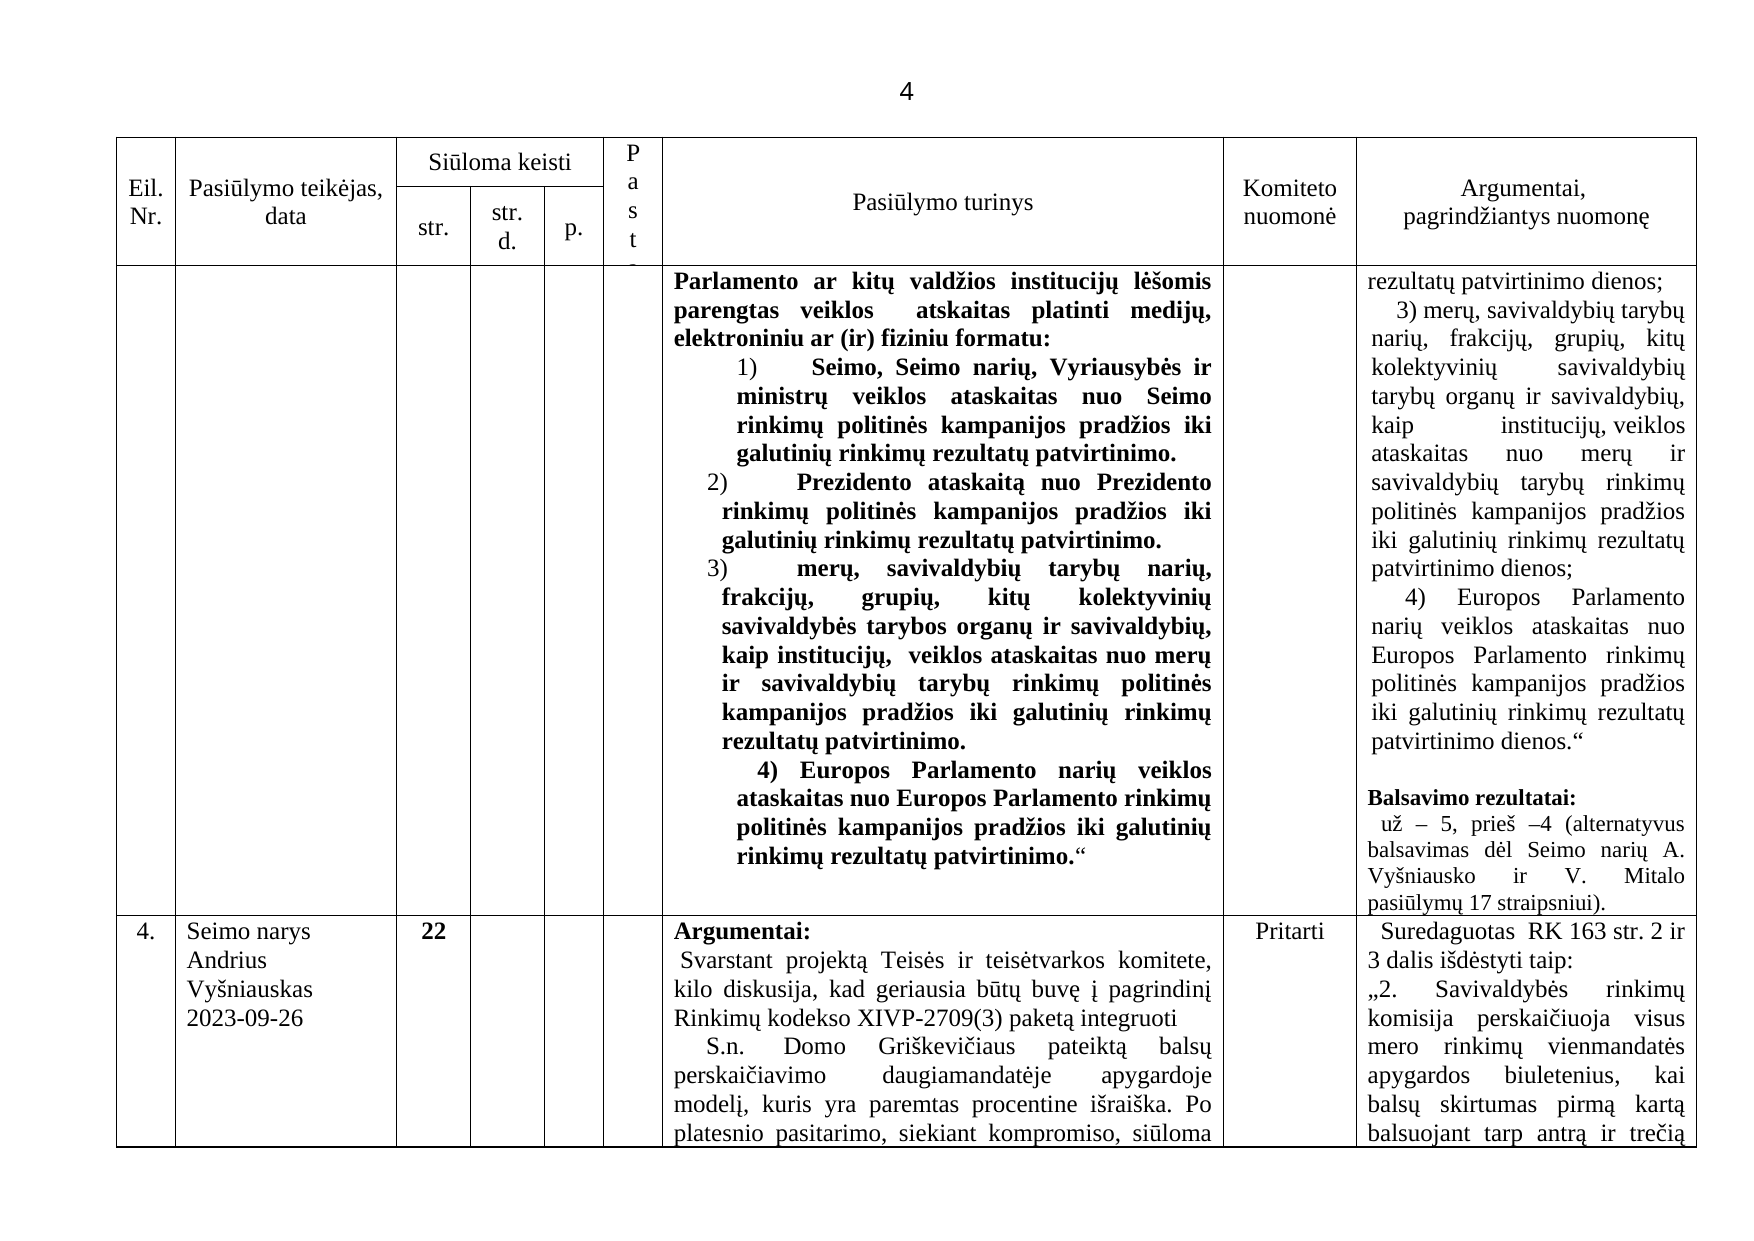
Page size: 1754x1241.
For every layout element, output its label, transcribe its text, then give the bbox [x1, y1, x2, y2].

table_cell [604, 916, 662, 1146]
table_cell [471, 266, 544, 915]
table_cell Suredaguotas RK 163 str. 2 ir 3 dalis išdėstyti taip: „2. Savivaldybės rinkimų komisija perskaičiuoja visus mero rinkimų vienmandatės apygardos biuletenius, kai balsų skirtumas pirmą kartą balsuojant tarp antrą ir trečią [1357, 916, 1696, 1146]
table_header Eil. Nr. [117, 138, 175, 265]
table_header Siūloma keisti [397, 138, 603, 186]
table_cell [604, 266, 662, 915]
table_cell [1224, 266, 1356, 915]
table_cell [545, 916, 603, 1146]
table_cell p. [545, 187, 603, 265]
table_header Komiteto nuomonė [1224, 138, 1356, 265]
table_cell Pritarti [1224, 916, 1356, 1146]
table_cell Seimo narys Andrius Vyšniauskas 2023-09-26 [176, 916, 396, 1146]
table_cell Argumentai: Svarstant projektą Teisės ir teisėtvarkos komitete, kilo diskusija, kad geriausia būtų buvę į pagrindinį Rinkimų kodekso XIVP-2709(3) paketą integruoti S.n. Domo Griškevičiaus pateiktą balsų perskaičiavimo daugiamandatėje apygardoje modelį, kuris yra paremtas procentine išraiška. Po platesnio pasitarimo, siekiant kompromiso, siūloma [663, 916, 1223, 1146]
table_cell str. [397, 187, 470, 265]
table_cell [545, 266, 603, 915]
table_cell [397, 266, 470, 915]
table_cell [176, 266, 396, 915]
table_header Pasiūlymo turinys [663, 138, 1223, 265]
table_cell Parlamento ar kitų valdžios institucijų lėšomis parengtas veiklos atskaitas platinti medijų, elektroniniu ar (ir) fiziniu formatu: Seimo, Seimo narių, Vyriausybės ir ministrų veiklos ataskaitas nuo Seimo rinkimų politinės kampanijos pradžios iki galutinių rinkimų rezultatų patvirtinimo. Prezidento ataskaitą nuo Prezidento rinkimų politinės kampanijos pradžios iki galutinių rinkimų rezultatų patvirtinimo. merų, savivaldybių tarybų narių, frakcijų, grupių, kitų kolektyvinių savivaldybės tarybos organų ir savivaldybių, kaip institucijų, veiklos ataskaitas nuo merų ir savivaldybių tarybų rinkimų politinės kampanijos pradžios iki galutinių rinkimų rezultatų patvirtinimo. 4) Europos Parlamento narių veiklos ataskaitas nuo Europos Parlamento rinkimų politinės kampanijos pradžios iki galutinių rinkimų rezultatų patvirtinimo.“ [663, 266, 1223, 915]
table_cell [471, 916, 544, 1146]
table_cell [117, 266, 175, 915]
table_cell 22 [397, 916, 470, 1146]
table_cell 4. [117, 916, 175, 1146]
table_header Pastabos [604, 138, 662, 265]
table_cell str. d. [471, 187, 544, 265]
table_cell rezultatų patvirtinimo dienos; 3) merų, savivaldybių tarybų narių, frakcijų, grupių, kitų kolektyvinių savivaldybių tarybų organų ir savivaldybių, kaip institucijų, veiklos ataskaitas nuo merų ir savivaldybių tarybų rinkimų politinės kampanijos pradžios iki galutinių rinkimų rezultatų patvirtinimo dienos; 4) Europos Parlamento narių veiklos ataskaitas nuo Europos Parlamento rinkimų politinės kampanijos pradžios iki galutinių rinkimų rezultatų patvirtinimo dienos.“ Balsavimo rezultatai: už – 5, prieš –4 (alternatyvus balsavimas dėl Seimo narių A. Vyšniausko ir V. Mitalo pasiūlymų 17 straipsniui). [1357, 266, 1696, 915]
table_header Pasiūlymo teikėjas, data [176, 138, 396, 265]
table_header Argumentai, pagrindžiantys nuomonę [1357, 138, 1696, 265]
